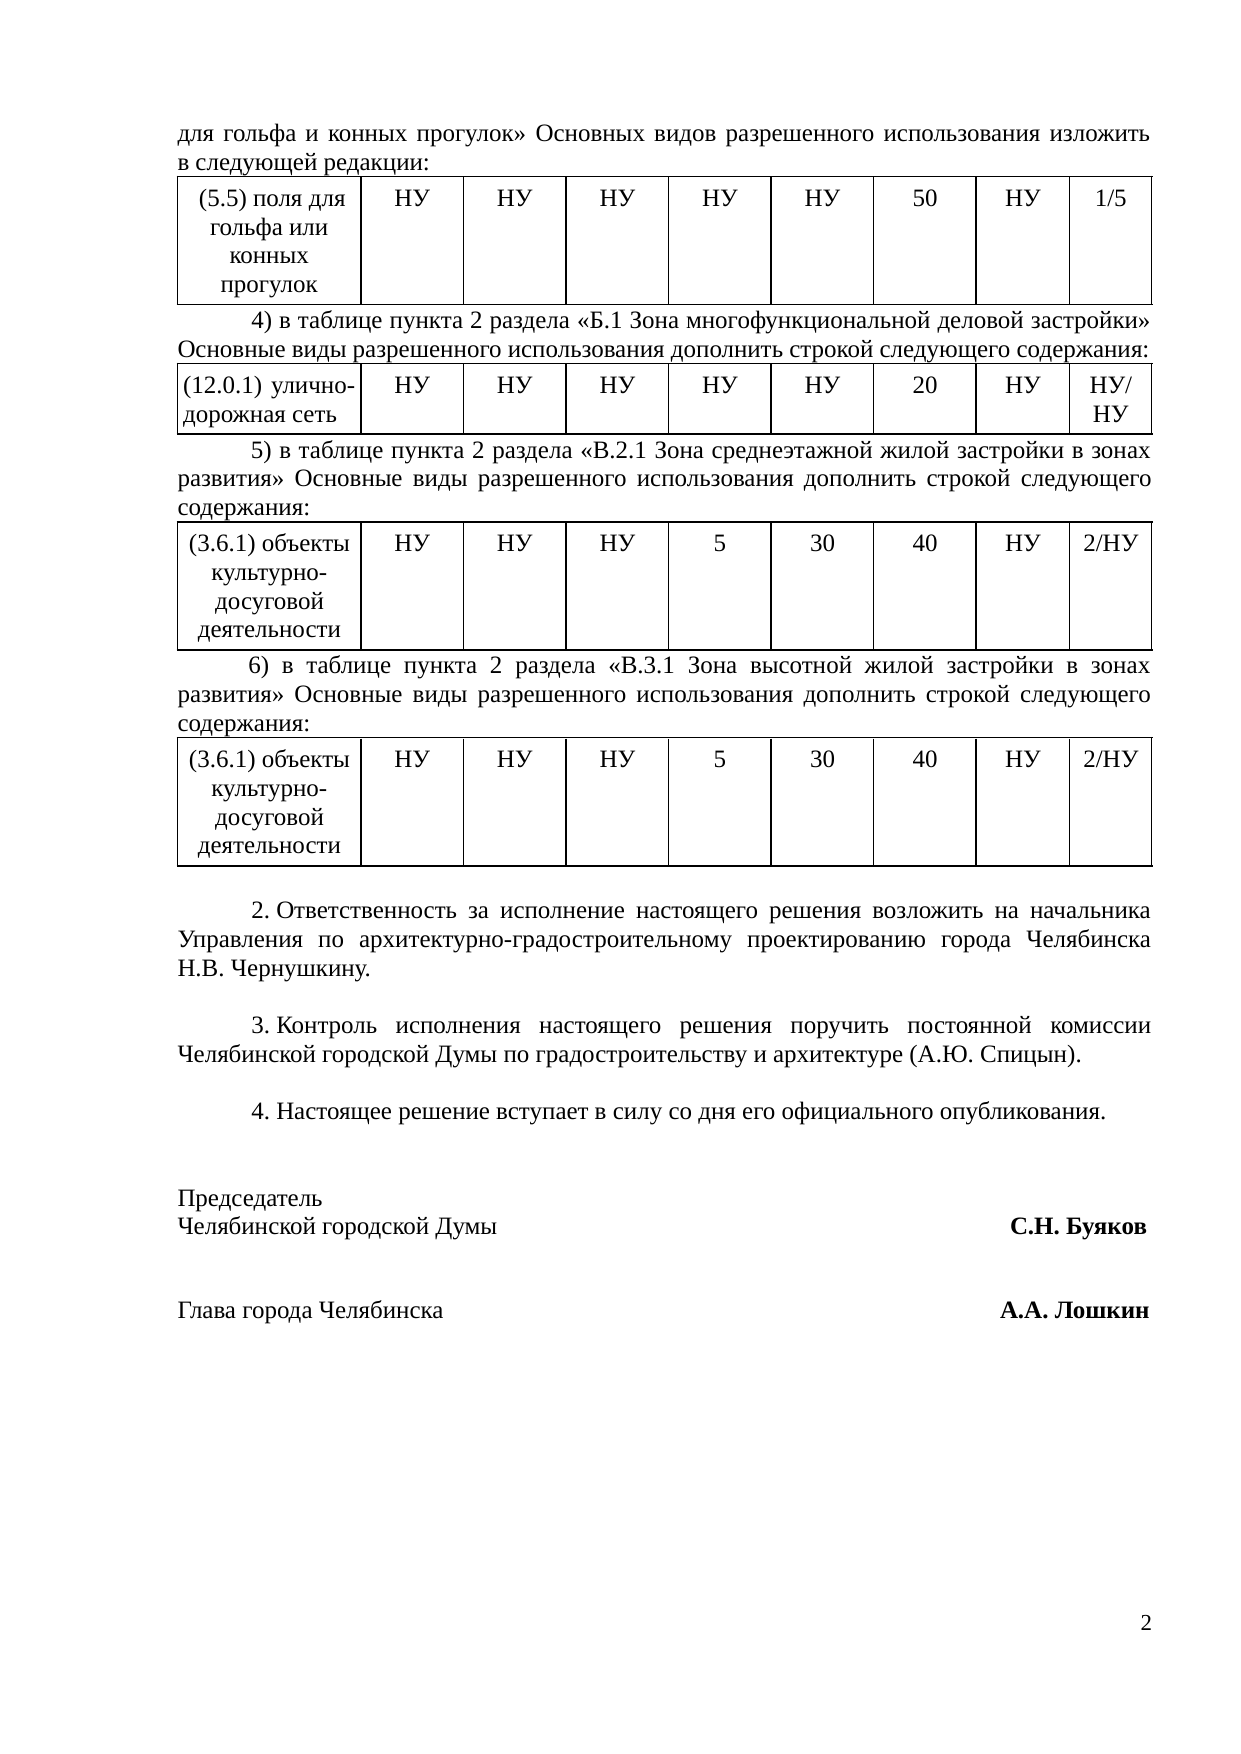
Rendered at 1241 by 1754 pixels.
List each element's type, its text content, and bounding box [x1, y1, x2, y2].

table_header 30 [772, 523, 873, 649]
table_header 40 [874, 738, 976, 865]
table_header (3.6.1) объекты культурно-досуговой деятельности [178, 523, 360, 649]
table_header 2/НУ [1070, 523, 1151, 649]
table_header НУ [362, 738, 463, 865]
table_header НУ/НУ [1070, 364, 1151, 433]
table_header (5.5) поля для гольфа или конных прогулок [178, 177, 360, 304]
text Глава города Челябинска А.А. Лошкин [177, 1295, 1152, 1324]
text 4. Настоящее решение вступает в силу со дня его официального опубликования. [177, 1096, 1152, 1125]
table_header 40 [874, 523, 975, 649]
table_header (12.0.1) улично-дорожная сеть [178, 364, 360, 433]
text 6) в таблице пункта 2 раздела «В.3.1 Зона высотной жилой застройки в зонах развития» Основные виды разрешенного использования дополнить строкой следующего содержания: [177, 651, 1152, 737]
text 3. Контроль исполнения настоящего решения поручить постоянной комиссии Челябинской городской Думы по градостроительству и архитектуре (А.Ю. Спицын). [177, 1010, 1152, 1068]
table_header НУ [464, 523, 565, 649]
table_header НУ [464, 177, 565, 304]
text 5) в таблице пункта 2 раздела «В.2.1 Зона среднеэтажной жилой застройки в зонах развития» Основные виды разрешенного использования дополнить строкой следующего содержания: [177, 435, 1152, 521]
table_header НУ [362, 364, 463, 433]
table_header НУ [464, 364, 565, 433]
text 2. Ответственность за исполнение настоящего решения возложить на начальника Управления по архитектурно-градостроительному проектированию города Челябинска Н.В. Чернушкину. [177, 895, 1152, 981]
table_header НУ [362, 523, 463, 649]
table_header НУ [977, 364, 1069, 433]
table_header НУ [772, 177, 873, 304]
table_header 5 [669, 738, 771, 865]
table_header 20 [874, 364, 975, 433]
table_header НУ [464, 738, 566, 865]
table_header НУ [977, 177, 1069, 304]
table_header (3.6.1) объекты культурно-досуговой деятельности [178, 738, 361, 865]
text Председатель [177, 1183, 1152, 1211]
table_header НУ [567, 523, 668, 649]
table_header НУ [669, 364, 770, 433]
text 4) в таблице пункта 2 раздела «Б.1 Зона многофункциональной деловой застройки» Основные виды разрешенного использования дополнить строкой следующего содержания: [177, 305, 1152, 363]
table_header НУ [567, 364, 668, 433]
table_header НУ [567, 738, 668, 865]
table_header НУ [669, 177, 770, 304]
table_header 1/5 [1070, 177, 1151, 304]
table_header НУ [362, 177, 463, 304]
table_header 30 [772, 738, 873, 865]
table_header НУ [977, 738, 1069, 865]
table_header 50 [874, 177, 975, 304]
text Челябинской городской Думы С.Н. Буяков [177, 1211, 1152, 1240]
table_header 2/НУ [1070, 738, 1151, 865]
table_header 5 [669, 523, 770, 649]
table_header НУ [567, 177, 668, 304]
text для гольфа и конных прогулок» Основных видов разрешенного использования изложить в следующей редакции: [177, 118, 1152, 176]
table_header НУ [977, 523, 1069, 649]
table_header НУ [772, 364, 873, 433]
